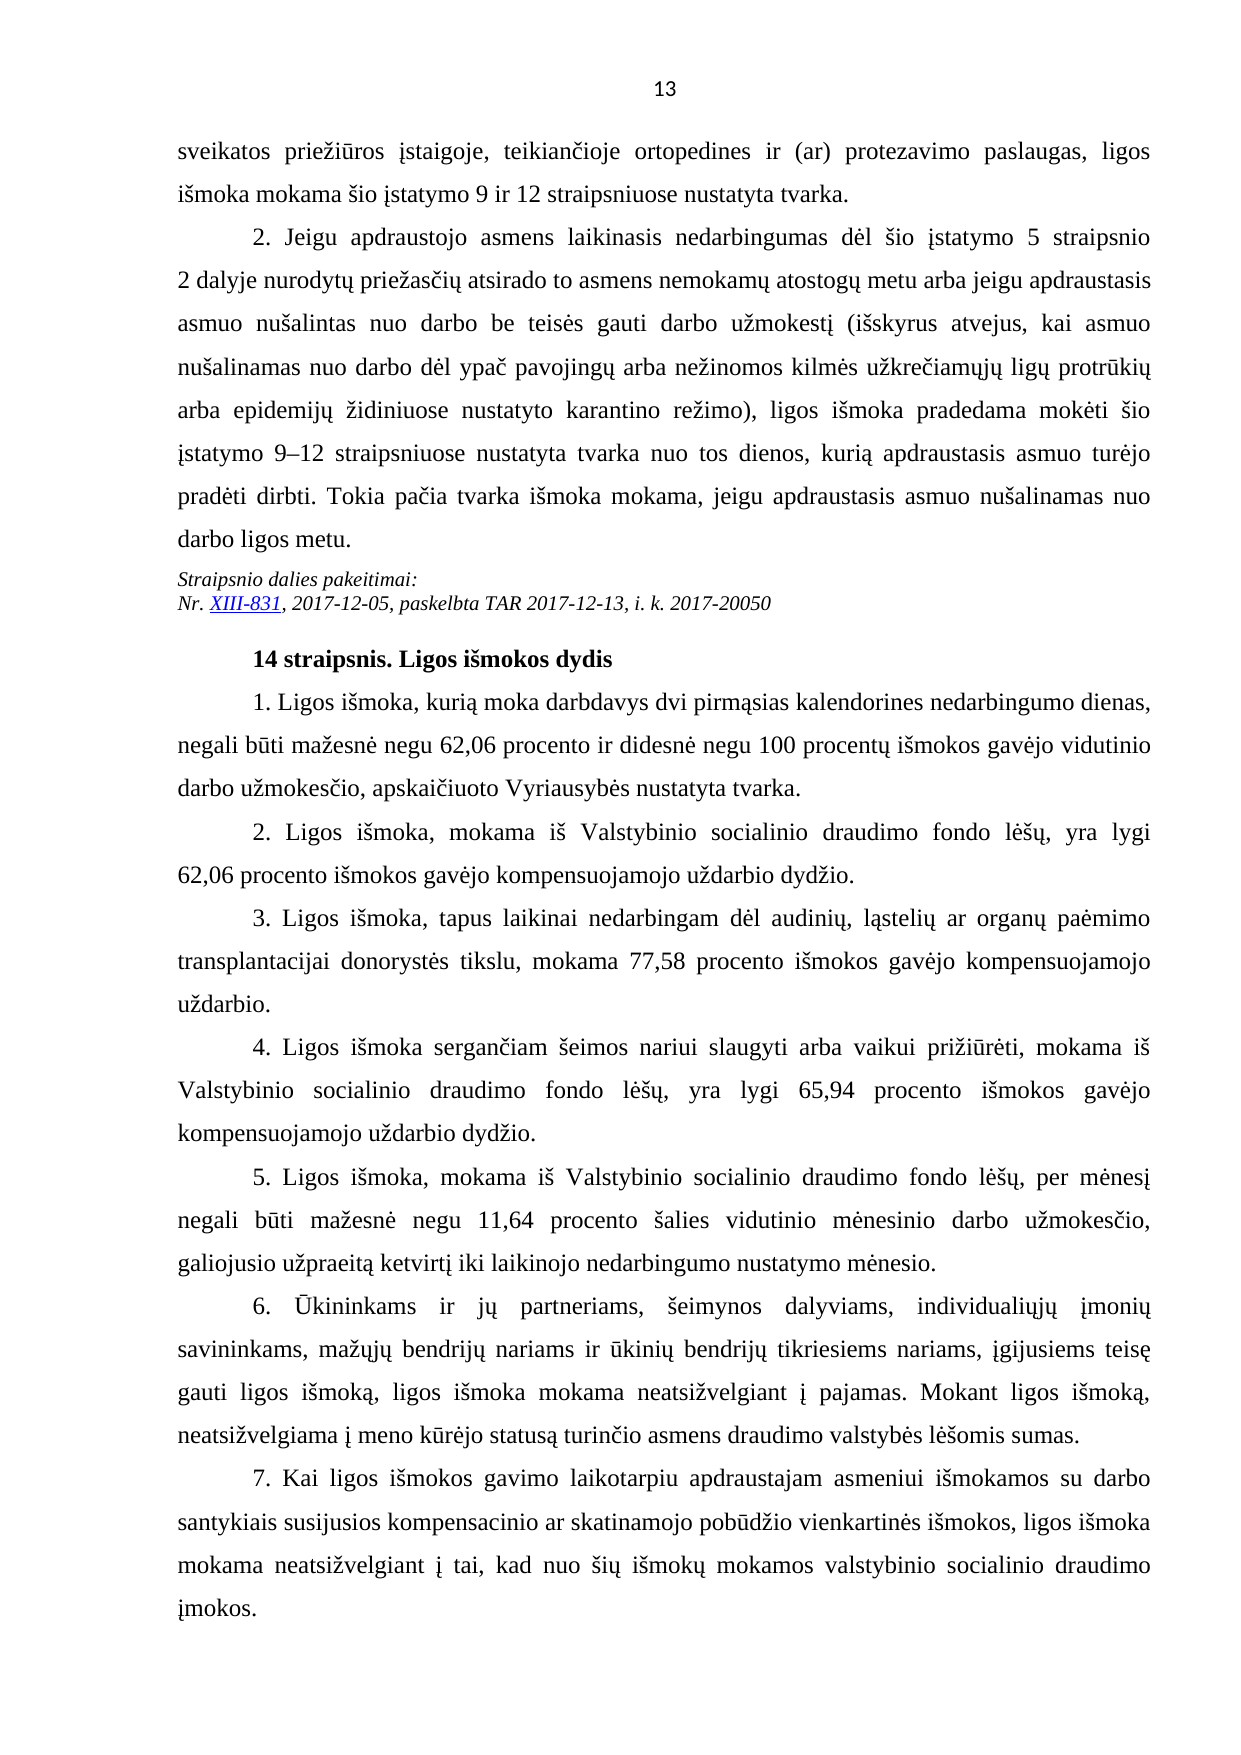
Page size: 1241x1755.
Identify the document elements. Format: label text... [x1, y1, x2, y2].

text 2. Ligos išmoka, mokama iš Valstybinio socialinio draudimo fondo lėšų, yra lygi 62,06 procento išmokos gavėjo kompensuojamojo uždarbio dydžio. [177, 817, 1152, 888]
text 2. Jeigu apdraustojo asmens laikinasis nedarbingumas dėl šio įstatymo 5 straipsnio 2 dalyje nurodytų priežasčių atsirado to asmens nemokamų atostogų metu arba jeigu apdraustasis asmuo nušalintas nuo darbo be teisės gauti darbo užmokestį (išskyrus atvejus, kai asmuo nušalinamas nuo darbo dėl ypač pavojingų arba nežinomos kilmės užkrečiamųjų ligų protrūkių arba epidemijų židiniuose nustatyto karantino režimo), ligos išmoka pradedama mokėti šio įstatymo 9–12 straipsniuose nustatyta tvarka nuo tos dienos, kurią apdraustasis asmuo turėjo pradėti dirbti. Tokia pačia tvarka išmoka mokama, jeigu apdraustasis asmuo nušalinamas nuo darbo ligos metu. [177, 222, 1152, 553]
text 7. Kai ligos išmokos gavimo laikotarpiu apdraustajam asmeniui išmokamos su darbo santykiais susijusios kompensacinio ar skatinamojo pobūdžio vienkartinės išmokos, ligos išmoka mokama neatsižvelgiant į tai, kad nuo šių išmokų mokamos valstybinio socialinio draudimo įmokos. [177, 1463, 1152, 1622]
text Straipsnio dalies pakeitimai: [177, 567, 1152, 591]
text 5. Ligos išmoka, mokama iš Valstybinio socialinio draudimo fondo lėšų, per mėnesį negali būti mažesnė negu 11,64 procento šalies vidutinio mėnesinio darbo užmokesčio, galiojusio užpraeitą ketvirtį iki laikinojo nedarbingumo nustatymo mėnesio. [177, 1162, 1152, 1277]
text 6. Ūkininkams ir jų partneriams, šeimynos dalyviams, individualiųjų įmonių savininkams, mažųjų bendrijų nariams ir ūkinių bendrijų tikriesiems nariams, įgijusiems teisę gauti ligos išmoką, ligos išmoka mokama neatsižvelgiant į pajamas. Mokant ligos išmoką, neatsižvelgiama į meno kūrėjo statusą turinčio asmens draudimo valstybės lėšomis sumas. [177, 1291, 1152, 1449]
text 1. Ligos išmoka, kurią moka darbdavys dvi pirmąsias kalendorines nedarbingumo dienas, negali būti mažesnė negu 62,06 procento ir didesnė negu 100 procentų išmokos gavėjo vidutinio darbo užmokesčio, apskaičiuoto Vyriausybės nustatyta tvarka. [177, 687, 1152, 802]
text Nr. XIII-831, 2017-12-05, paskelbta TAR 2017-12-13, i. k. 2017-20050 [177, 591, 1152, 615]
text 4. Ligos išmoka sergančiam šeimos nariui slaugyti arba vaikui prižiūrėti, mokama iš Valstybinio socialinio draudimo fondo lėšų, yra lygi 65,94 procento išmokos gavėjo kompensuojamojo uždarbio dydžio. [177, 1032, 1152, 1147]
text sveikatos priežiūros įstaigoje, teikiančioje ortopedines ir (ar) protezavimo paslaugas, ligos išmoka mokama šio įstatymo 9 ir 12 straipsniuose nustatyta tvarka. [177, 136, 1152, 208]
text 14 straipsnis. Ligos išmokos dydis [177, 644, 1152, 673]
text 3. Ligos išmoka, tapus laikinai nedarbingam dėl audinių, ląstelių ar organų paėmimo transplantacijai donorystės tikslu, mokama 77,58 procento išmokos gavėjo kompensuojamojo uždarbio. [177, 903, 1152, 1018]
